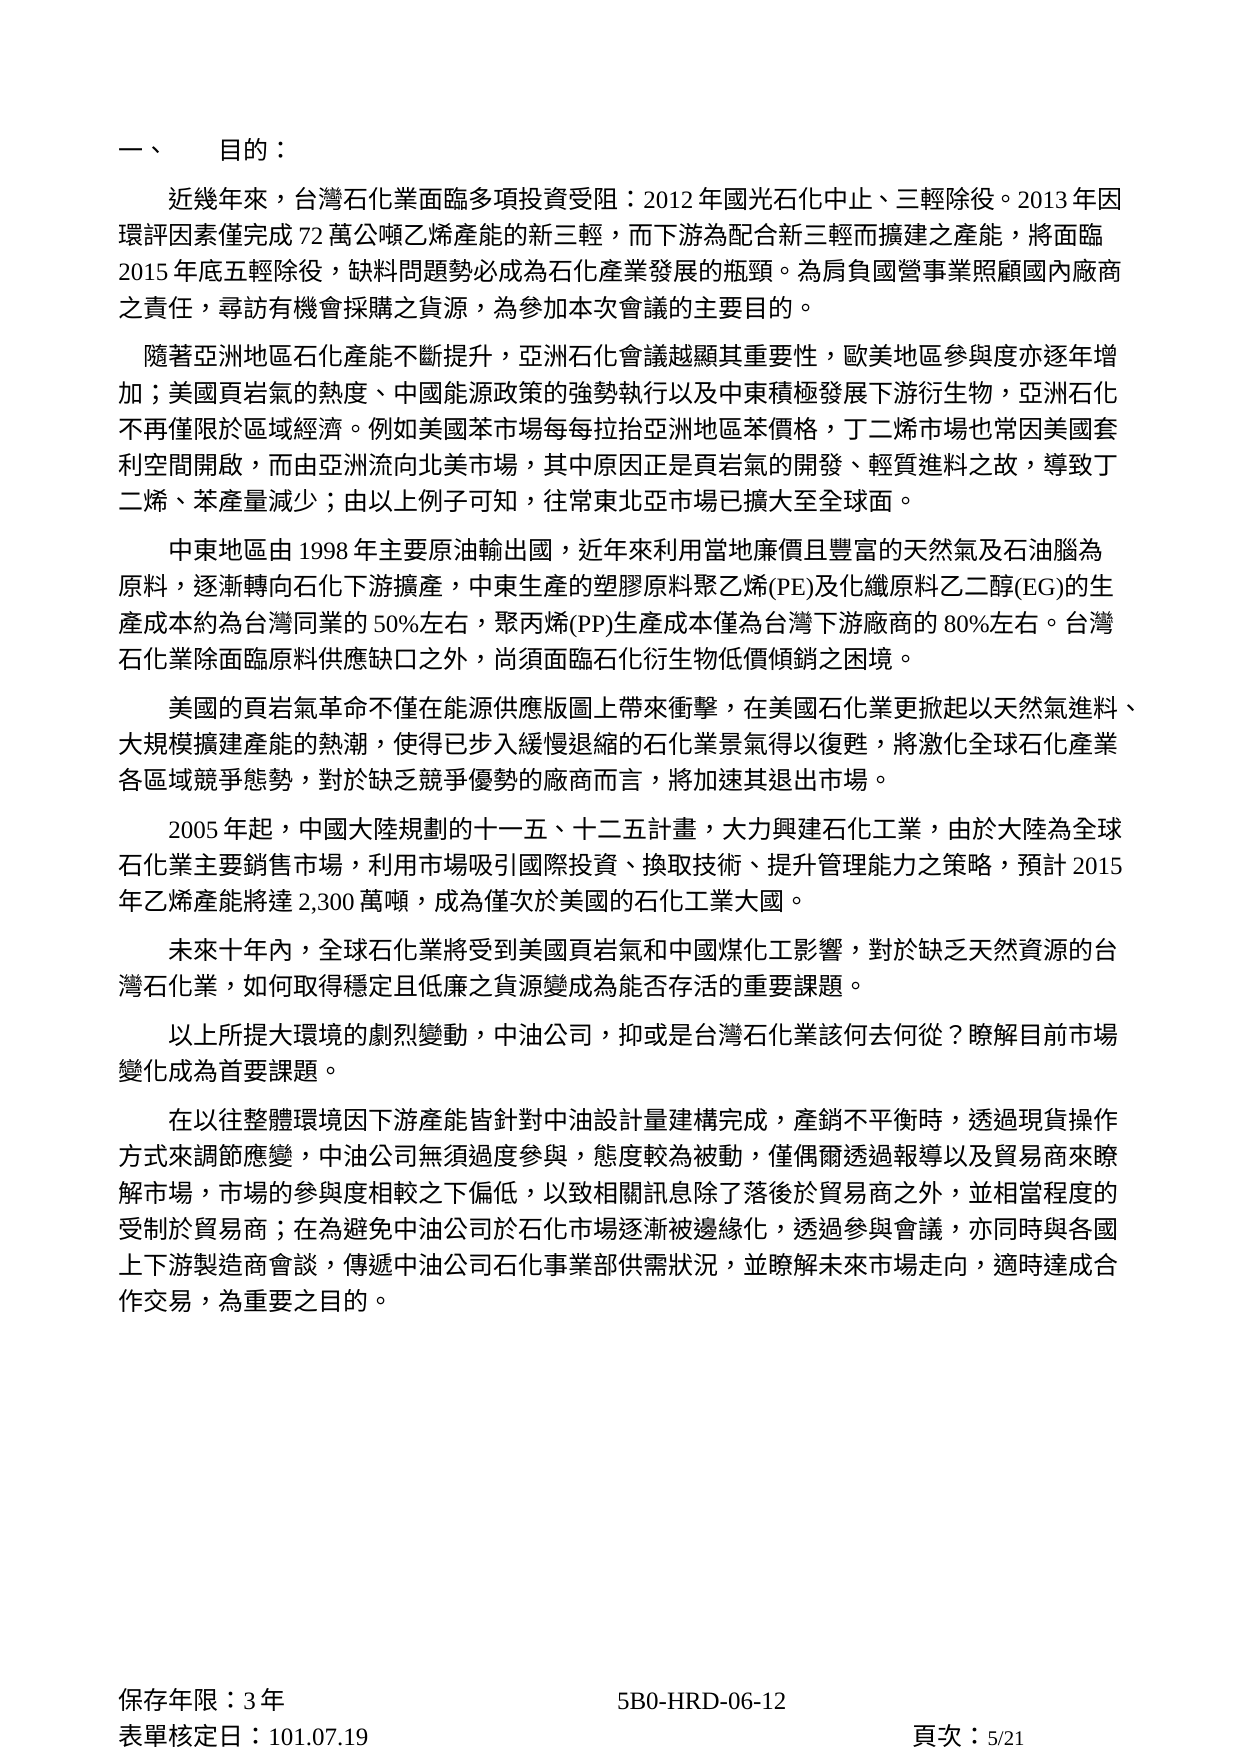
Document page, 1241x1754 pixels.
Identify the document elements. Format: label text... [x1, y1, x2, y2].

text 近幾年來，台灣石化業面臨多項投資受阻：2012年國光石化中止、三輕除役。2013年因環評因素僅完成72萬公噸乙烯產能的新三輕，而下游為配合新三輕而擴建之產能，將面臨2015年底五輕除役，缺料問題勢必成為石化產業發展的瓶頸。為肩負國營事業照顧國內廠商之責任，尋訪有機會採購之貨源，為參加本次會議的主要目的。 [118, 179, 1122, 324]
text 美國的頁岩氣革命不僅在能源供應版圖上帶來衝擊，在美國石化業更掀起以天然氣進料、大規模擴建產能的熱潮，使得已步入緩慢退縮的石化業景氣得以復甦，將激化全球石化產業各區域競爭態勢，對於缺乏競爭優勢的廠商而言，將加速其退出市場。 [118, 688, 1122, 797]
text 在以往整體環境因下游產能皆針對中油設計量建構完成，產銷不平衡時，透過現貨操作方式來調節應變，中油公司無須過度參與，態度較為被動，僅偶爾透過報導以及貿易商來瞭解市場，市場的參與度相較之下偏低，以致相關訊息除了落後於貿易商之外，並相當程度的受制於貿易商；在為避免中油公司於石化市場逐漸被邊緣化，透過參與會議，亦同時與各國上下游製造商會談，傳遞中油公司石化事業部供需狀況，並瞭解未來市場走向，適時達成合作交易，為重要之目的。 [118, 1101, 1122, 1318]
text 中東地區由1998年主要原油輸出國，近年來利用當地廉價且豐富的天然氣及石油腦為原料，逐漸轉向石化下游擴產，中東生產的塑膠原料聚乙烯(PE)及化纖原料乙二醇(EG)的生產成本約為台灣同業的50%左右，聚丙烯(PP)生產成本僅為台灣下游廠商的80%左右。台灣石化業除面臨原料供應缺口之外，尚須面臨石化衍生物低價傾銷之困境。 [118, 531, 1122, 676]
list 目的： [118, 131, 1122, 167]
text 隨著亞洲地區石化產能不斷提升，亞洲石化會議越顯其重要性，歐美地區參與度亦逐年增加；美國頁岩氣的熱度、中國能源政策的強勢執行以及中東積極發展下游衍生物，亞洲石化不再僅限於區域經濟。例如美國苯市場每每拉抬亞洲地區苯價格，丁二烯市場也常因美國套利空間開啟，而由亞洲流向北美市場，其中原因正是頁岩氣的開發、輕質進料之故，導致丁二烯、苯產量減少；由以上例子可知，往常東北亞市場已擴大至全球面。 [118, 337, 1122, 518]
text 2005年起，中國大陸規劃的十一五、十二五計畫，大力興建石化工業，由於大陸為全球石化業主要銷售市場，利用市場吸引國際投資、換取技術、提升管理能力之策略，預計2015年乙烯產能將達2,300萬噸，成為僅次於美國的石化工業大國。 [118, 809, 1122, 918]
text 未來十年內，全球石化業將受到美國頁岩氣和中國煤化工影響，對於缺乏天然資源的台灣石化業，如何取得穩定且低廉之貨源變成為能否存活的重要課題。 [118, 931, 1122, 1003]
text 以上所提大環境的劇烈變動，中油公司，抑或是台灣石化業該何去何從？瞭解目前市場變化成為首要課題。 [118, 1016, 1122, 1088]
